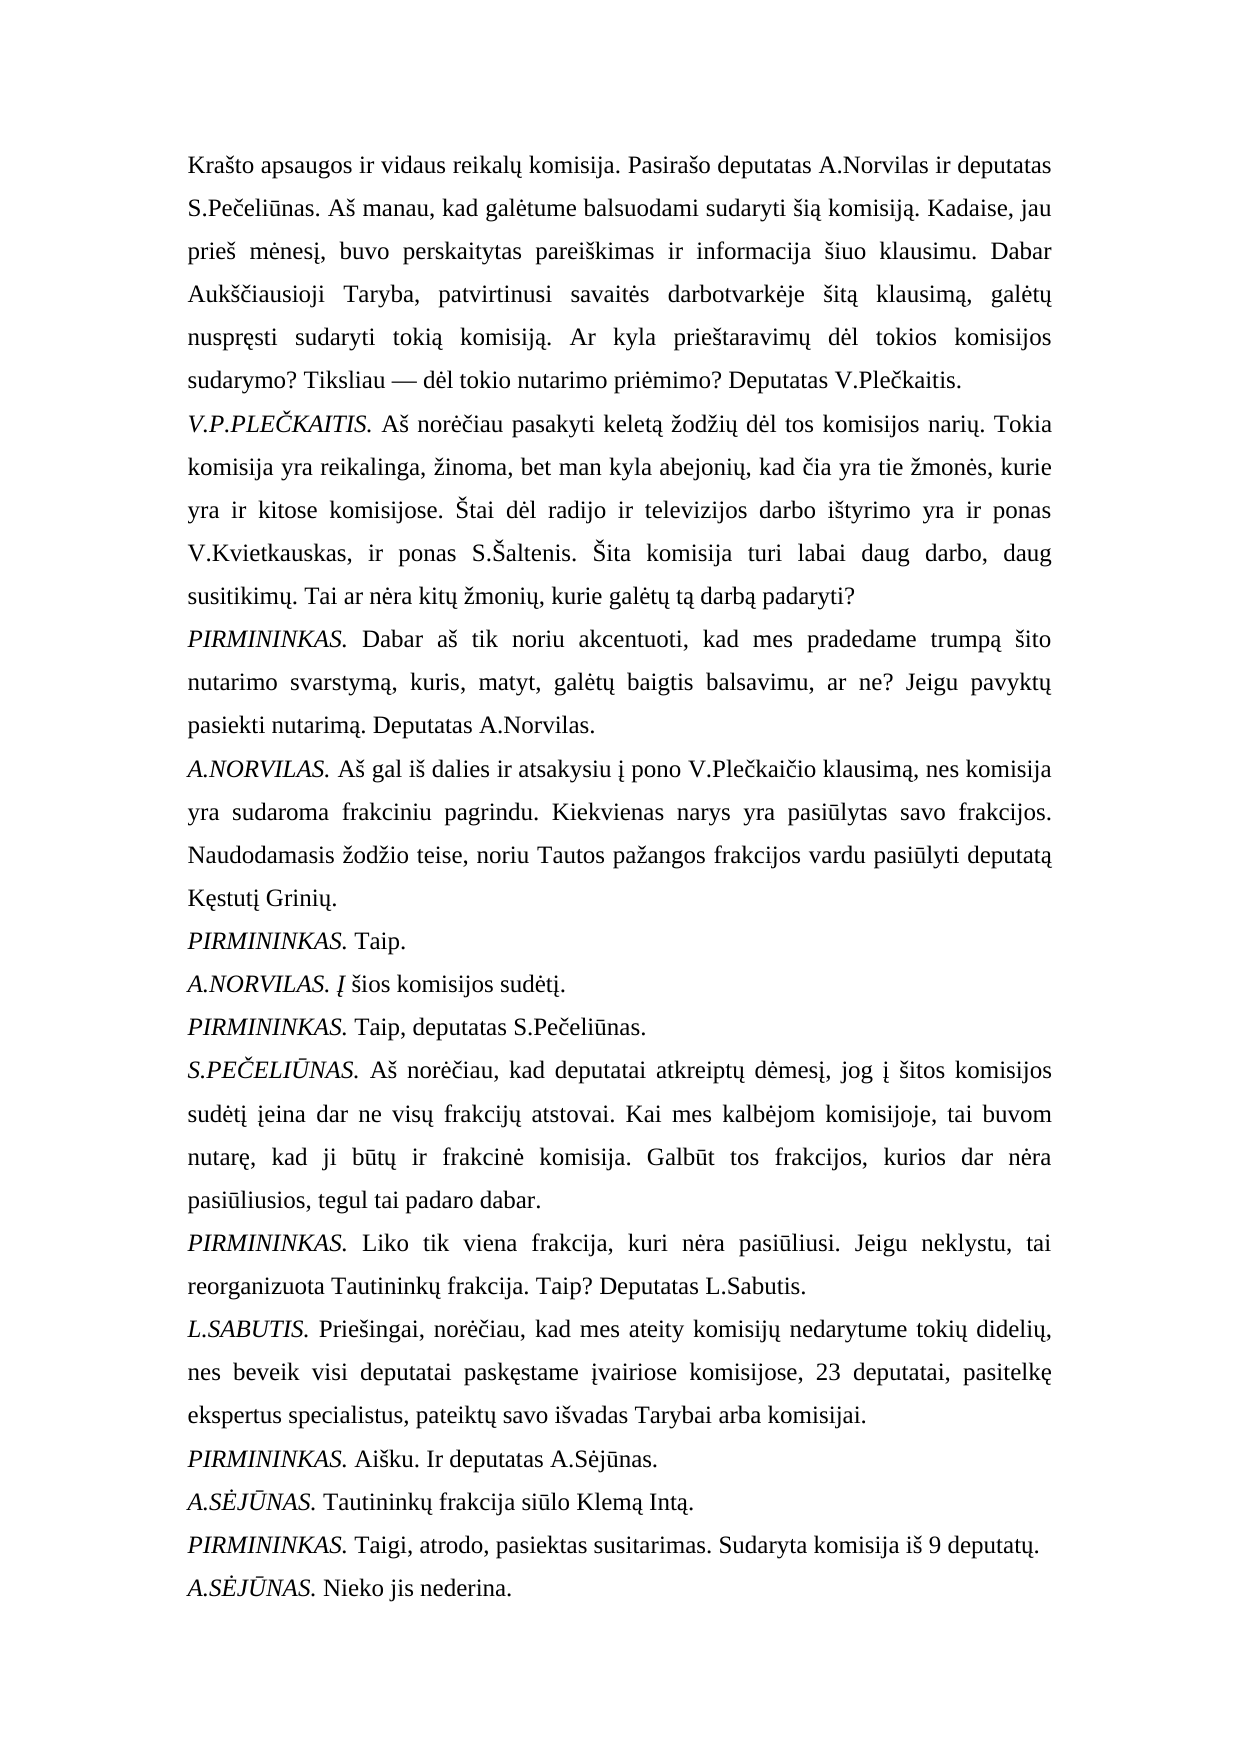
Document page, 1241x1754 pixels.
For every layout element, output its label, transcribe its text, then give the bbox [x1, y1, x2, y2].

text A.SĖJŪNAS. Tautininkų frakcija siūlo Klemą Intą. [187, 1487, 1053, 1516]
text S.PEČELIŪNAS. Aš norėčiau, kad deputatai atkreiptų dėmesį, jog į šitos komisijos sudėtį įeina dar ne visų frakcijų atstovai. Kai mes kalbėjom komisijoje, tai buvom nutarę, kad ji būtų ir frakcinė komisija. Galbūt tos frakcijos, kurios dar nėra pasiūliusios, tegul tai padaro dabar. [187, 1056, 1053, 1214]
text Krašto apsaugos ir vidaus reikalų komisija. Pasirašo deputatas A.Norvilas ir deputatas S.Pečeliūnas. Aš manau, kad galėtume balsuodami sudaryti šią komisiją. Kadaise, jau prieš mėnesį, buvo perskaitytas pareiškimas ir informacija šiuo klausimu. Dabar Aukščiausioji Taryba, patvirtinusi savaitės darbotvarkėje šitą klausimą, galėtų nuspręsti sudaryti tokią komisiją. Ar kyla prieštaravimų dėl tokios komisijos sudarymo? Tiksliau — dėl tokio nutarimo priėmimo? Deputatas V.Plečkaitis. [187, 150, 1053, 394]
text PIRMININKAS. Aišku. Ir deputatas A.Sėjūnas. [187, 1444, 1053, 1472]
text PIRMININKAS. Taigi, atrodo, pasiektas susitarimas. Sudaryta komisija iš 9 deputatų. [187, 1530, 1053, 1559]
text V.P.PLEČKAITIS. Aš norėčiau pasakyti keletą žodžių dėl tos komisijos narių. Tokia komisija yra reikalinga, žinoma, bet man kyla abejonių, kad čia yra tie žmonės, kurie yra ir kitose komisijose. Štai dėl radijo ir televizijos darbo ištyrimo yra ir ponas V.Kvietkauskas, ir ponas S.Šaltenis. Šita komisija turi labai daug darbo, daug susitikimų. Tai ar nėra kitų žmonių, kurie galėtų tą darbą padaryti? [187, 409, 1053, 610]
text PIRMININKAS. Taip, deputatas S.Pečeliūnas. [187, 1012, 1053, 1041]
text A.NORVILAS. Aš gal iš dalies ir atsakysiu į pono V.Plečkaičio klausimą, nes komisija yra sudaroma frakciniu pagrindu. Kiekvienas narys yra pasiūlytas savo frakcijos. Naudodamasis žodžio teise, noriu Tautos pažangos frakcijos vardu pasiūlyti deputatą Kęstutį Grinių. [187, 754, 1053, 912]
text PIRMININKAS. Liko tik viena frakcija, kuri nėra pasiūliusi. Jeigu neklystu, tai reorganizuota Tautininkų frakcija. Taip? Deputatas L.Sabutis. [187, 1228, 1053, 1300]
text PIRMININKAS. Dabar aš tik noriu akcentuoti, kad mes pradedame trumpą šito nutarimo svarstymą, kuris, matyt, galėtų baigtis balsavimu, ar ne? Jeigu pavyktų pasiekti nutarimą. Deputatas A.Norvilas. [187, 624, 1053, 739]
text A.SĖJŪNAS. Nieko jis nederina. [187, 1573, 1053, 1602]
text PIRMININKAS. Taip. [187, 926, 1053, 955]
text A.NORVILAS. Į šios komisijos sudėtį. [187, 969, 1053, 998]
text L.SABUTIS. Priešingai, norėčiau, kad mes ateity komisijų nedarytume tokių didelių, nes beveik visi deputatai paskęstame įvairiose komisijose, 23 deputatai, pasitelkę ekspertus specialistus, pateiktų savo išvadas Tarybai arba komisijai. [187, 1314, 1053, 1429]
